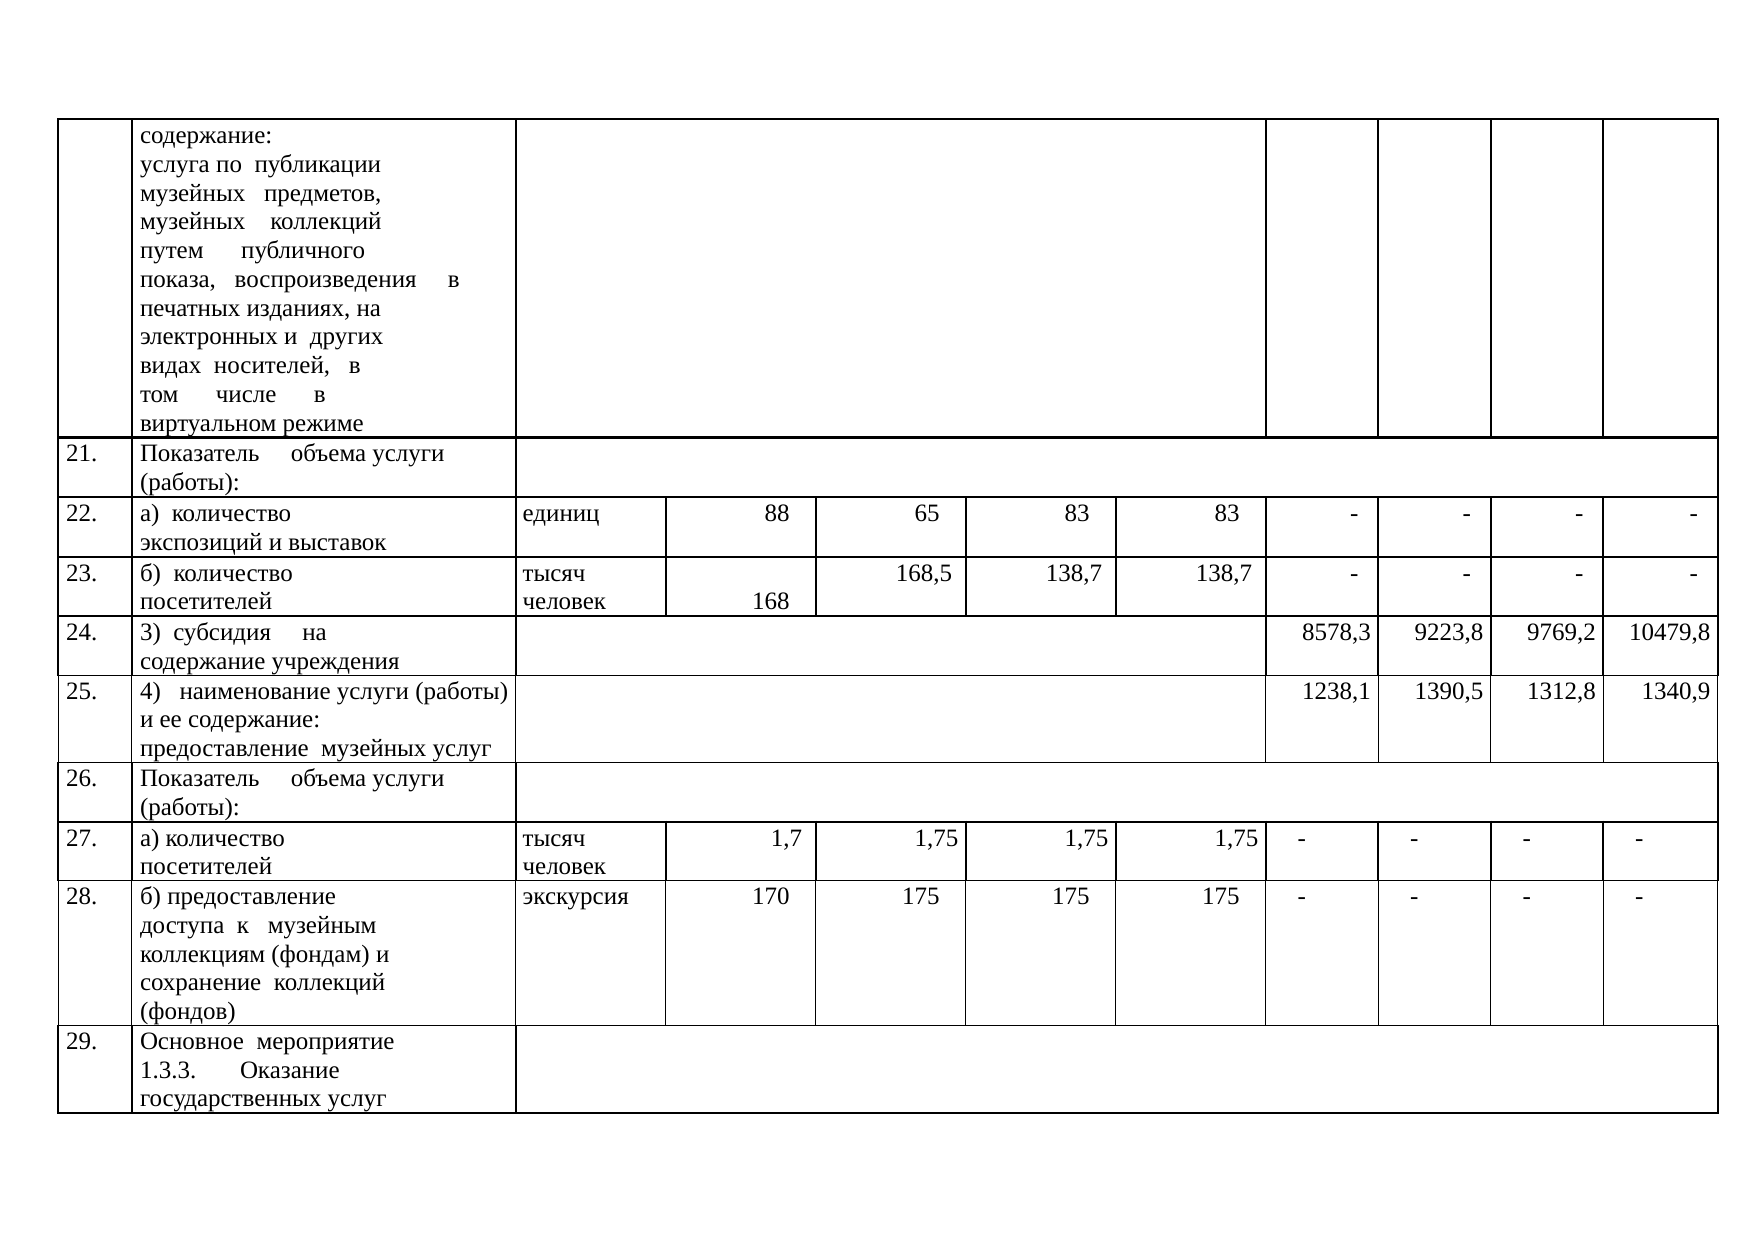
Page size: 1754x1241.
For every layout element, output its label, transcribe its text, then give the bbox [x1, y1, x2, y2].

table_cell - [1604, 881, 1717, 1025]
table_cell [29, 821, 57, 880]
table_cell - [1267, 558, 1377, 615]
table_cell [517, 120, 1265, 436]
table_cell [59, 120, 131, 436]
table_cell 170 [666, 881, 815, 1025]
table_cell 138,7 [1117, 558, 1265, 615]
table_cell 9223,8 [1379, 617, 1490, 675]
table_cell 168,5 [817, 558, 965, 615]
table_cell - [1379, 498, 1490, 556]
table_cell б) предоставление доступа к музейным коллекциям (фондам) и сохранение коллекций (фондов) [132, 881, 515, 1025]
table_cell - [1267, 498, 1377, 556]
table_cell 65 [817, 498, 965, 556]
table_cell 168 [667, 558, 815, 615]
table_cell 1,7 [667, 823, 815, 880]
table_cell единиц [517, 498, 665, 556]
table_cell [1267, 120, 1377, 436]
table_cell [517, 617, 1265, 675]
table_cell - [1379, 558, 1490, 615]
table_cell Показатель объема услуги (работы): [133, 439, 515, 496]
table_cell 1238,1 [1266, 676, 1378, 762]
table_cell [59, 763, 131, 821]
table_cell Показатель объема услуги (работы): [133, 763, 515, 821]
table_cell 1312,8 [1491, 676, 1603, 762]
table_cell [517, 763, 1717, 821]
table_cell Основное мероприятие 1.3.3. Оказание государственных услуг [133, 1026, 515, 1112]
table_cell [29, 762, 57, 821]
table_cell - [1604, 498, 1717, 556]
table_cell [29, 496, 57, 556]
table_cell [59, 1026, 131, 1112]
table_cell [516, 676, 1265, 762]
table_cell 1,75 [817, 823, 965, 880]
table_cell 1390,5 [1379, 676, 1490, 762]
table_cell а) количество экспозиций и выставок [133, 498, 515, 556]
table_cell 83 [1117, 498, 1265, 556]
table_cell [59, 498, 131, 556]
table_cell 4) наименование услуги (работы) и ее содержание: предоставление музейных услуг [132, 676, 515, 762]
table_cell 3) субсидия на содержание учреждения [133, 617, 515, 675]
table_cell б) количество посетителей [133, 558, 515, 615]
table_cell [1379, 120, 1490, 436]
table_cell - [1267, 823, 1377, 880]
table_cell 175 [816, 881, 965, 1025]
table_cell - [1492, 823, 1602, 880]
table_cell 175 [966, 881, 1115, 1025]
table_cell [517, 439, 1717, 496]
table_cell [1492, 120, 1602, 436]
table_cell [59, 558, 131, 615]
table_cell - [1604, 823, 1717, 880]
table_cell [59, 823, 131, 880]
table_cell [517, 1026, 1717, 1112]
table_cell - [1379, 881, 1490, 1025]
table_cell [29, 436, 57, 496]
table_cell - [1492, 498, 1602, 556]
table_cell 175 [1116, 881, 1265, 1025]
table_cell 88 [667, 498, 815, 556]
table_cell - [1379, 823, 1490, 880]
table_cell [29, 1025, 57, 1112]
table_cell 1,75 [967, 823, 1115, 880]
table_cell [29, 118, 57, 436]
table_cell 1340,9 [1604, 676, 1717, 762]
table_cell - [1266, 881, 1378, 1025]
table_cell - [1604, 558, 1717, 615]
table_cell экскурсия [516, 881, 665, 1025]
table_cell [29, 556, 57, 615]
table_cell [29, 615, 57, 675]
table_cell 1,75 [1117, 823, 1265, 880]
table_cell тысяч человек [517, 823, 665, 880]
table_cell 10479,8 [1604, 617, 1717, 675]
table_cell [1604, 120, 1717, 436]
table_cell 8578,3 [1267, 617, 1377, 675]
table_cell - [1492, 558, 1602, 615]
table_cell - [1491, 881, 1603, 1025]
table_cell [59, 676, 131, 762]
table_cell 138,7 [967, 558, 1115, 615]
table_cell [59, 617, 131, 675]
table_cell [59, 439, 131, 496]
table_cell тысяч человек [517, 558, 665, 615]
table_cell а) количество посетителей [133, 823, 515, 880]
table_cell [29, 675, 58, 762]
table_cell 9769,2 [1492, 617, 1602, 675]
table_cell содержание: услуга по публикации музейных предметов, музейных коллекций путем публичного показа, воспроизведения в печатных изданиях, на электронных и других видах носителей, в том числе в виртуальном режиме [133, 120, 515, 436]
table_cell 83 [967, 498, 1115, 556]
table_cell [59, 881, 131, 1025]
table_cell [29, 880, 58, 1025]
